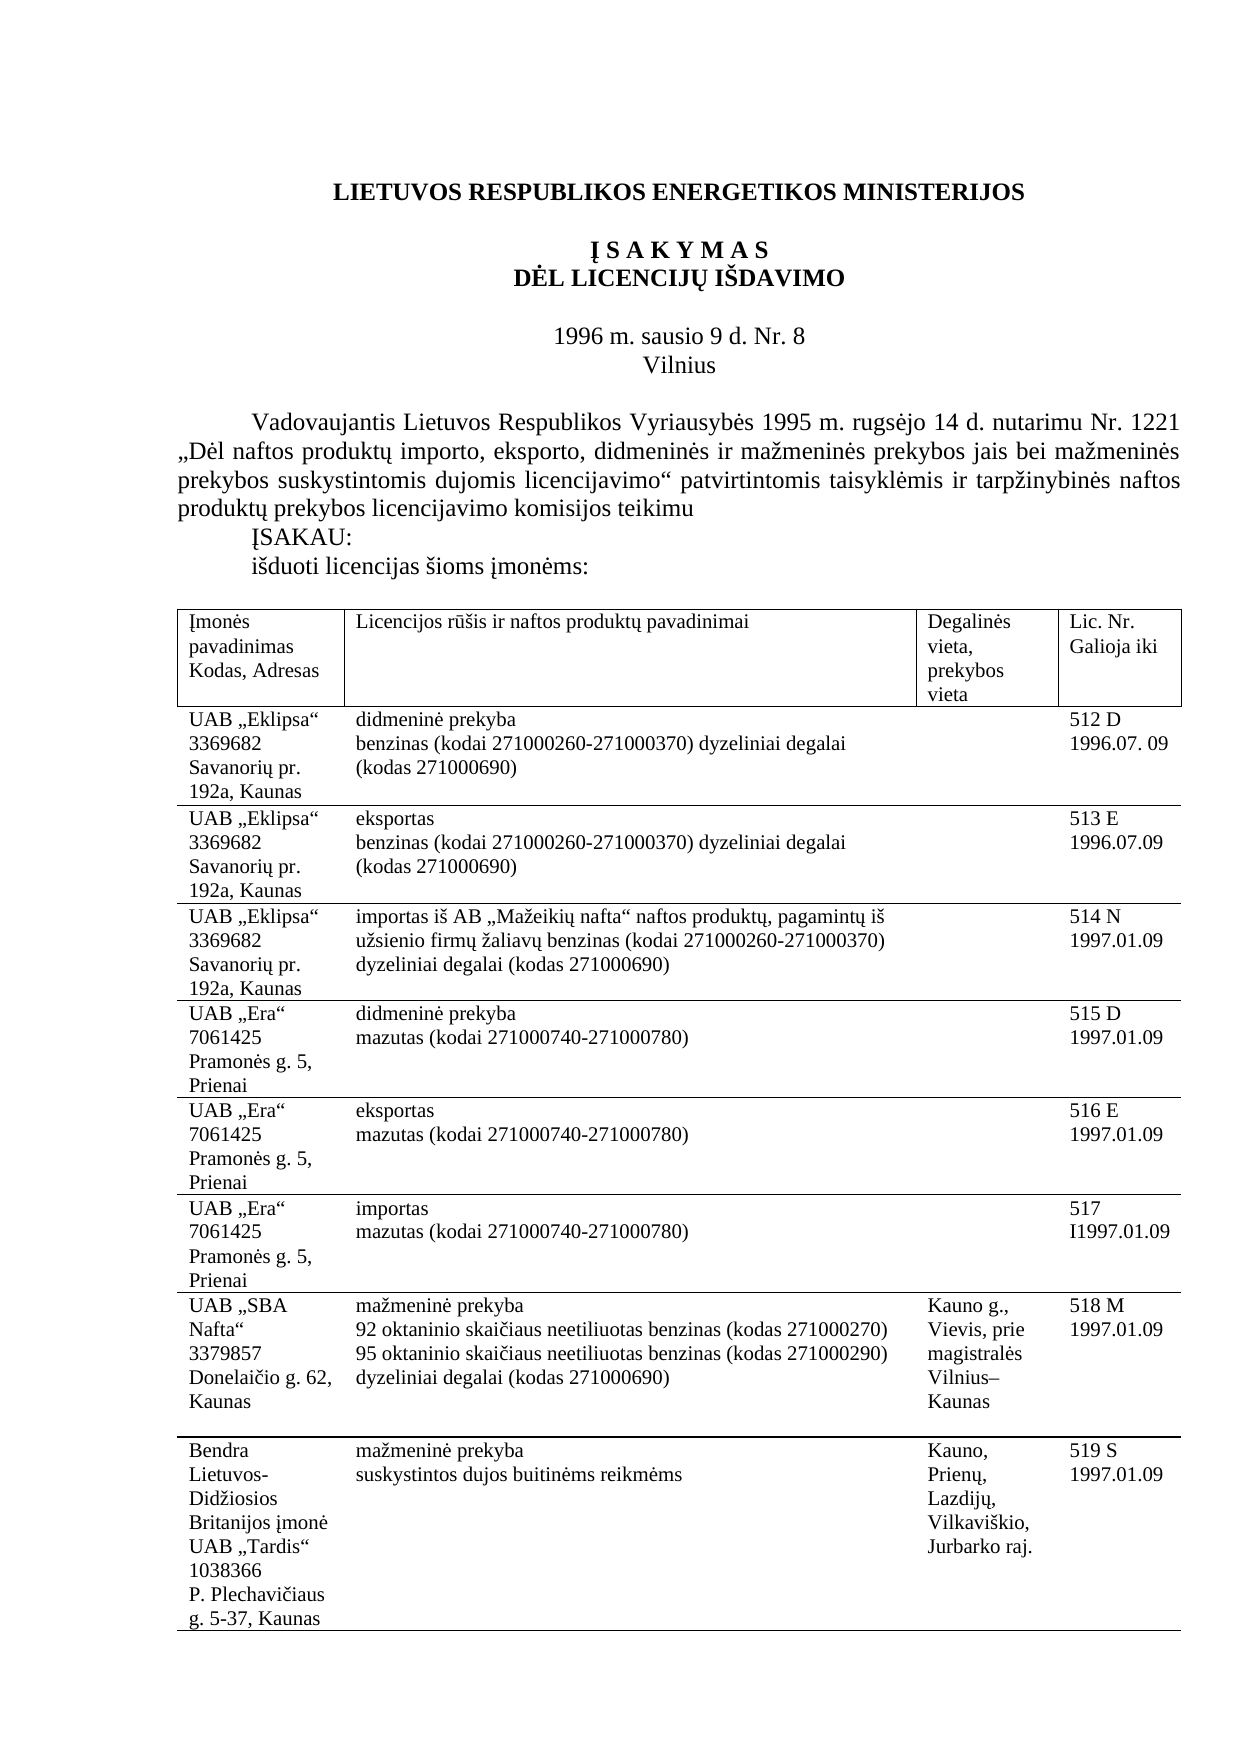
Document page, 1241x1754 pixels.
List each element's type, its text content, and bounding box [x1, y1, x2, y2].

table_cell importas iš AB „Mažeikių nafta“ naftos produktų, pagamintų iš užsienio firmų žaliavų benzinas (kodai 271000260-271000370) dyzeliniai degalai (kodas 271000690) [344, 904, 916, 1000]
table_cell mažmeninė prekyba suskystintos dujos buitinėms reikmėms [344, 1438, 916, 1630]
table_cell Bendra Lietuvos-Didžiosios Britanijos įmonė UAB „Tardis“ 1038366 P. Plechavičiaus g. 5-37, Kaunas [177, 1438, 344, 1630]
table_cell mažmeninė prekyba 92 oktaninio skaičiaus neetiliuotas benzinas (kodas 271000270) 95 oktaninio skaičiaus neetiliuotas benzinas (kodas 271000290) dyzeliniai degalai (kodas 271000690) [344, 1293, 916, 1436]
table_cell 514 N 1997.01.09 [1058, 904, 1181, 1000]
text Vadovaujantis Lietuvos Respublikos Vyriausybės 1995 m. rugsėjo 14 d. nutarimu Nr. 1221 „Dėl naftos produktų importo, eksporto, didmeninės ir mažmeninės prekybos jais bei mažmeninės prekybos suskystintomis dujomis licencijavimo“ patvirtintomis taisyklėmis ir tarpžinybinės naftos produktų prekybos licencijavimo komisijos teikimu [177, 407, 1181, 522]
table_cell [916, 1001, 1058, 1097]
table_header Lic. Nr. Galioja iki [1059, 610, 1181, 706]
text Į S A K Y M A S [177, 235, 1181, 263]
table_cell 517 I1997.01.09 [1058, 1195, 1181, 1292]
table_cell UAB „SBA Nafta“ 3379857 Donelaičio g. 62, Kaunas [177, 1293, 344, 1436]
text LIETUVOS RESPUBLIKOS ENERGETIKOS MINISTERIJOS [177, 177, 1181, 206]
table_cell 512 D 1996.07. 09 [1058, 707, 1181, 805]
text išduoti licencijas šioms įmonėms: [177, 551, 1181, 580]
table_cell didmeninė prekyba benzinas (kodai 271000260-271000370) dyzeliniai degalai (kodas 271000690) [344, 707, 916, 805]
table_cell [916, 1098, 1058, 1194]
table_cell Kauno g., Vievis, prie magistralės Vilnius–Kaunas [916, 1293, 1058, 1436]
text 1996 m. sausio 9 d. Nr. 8 [177, 321, 1181, 350]
table_cell UAB „Eklipsa“ 3369682 Savanorių pr. 192a, Kaunas [177, 707, 344, 805]
text Vilnius [177, 350, 1181, 378]
table_cell [916, 806, 1058, 902]
table_cell 518 M 1997.01.09 [1058, 1293, 1181, 1436]
table_cell 516 E 1997.01.09 [1058, 1098, 1181, 1194]
table_cell didmeninė prekyba mazutas (kodai 271000740-271000780) [344, 1001, 916, 1097]
table_cell [916, 1195, 1058, 1292]
table_header Įmonės pavadinimas Kodas, Adresas [178, 610, 344, 706]
table_header Licencijos rūšis ir naftos produktų pavadinimai [345, 610, 916, 706]
table_cell UAB „Era“ 7061425 Pramonės g. 5, Prienai [177, 1098, 344, 1194]
table_cell UAB „Era“ 7061425 Pramonės g. 5, Prienai [177, 1001, 344, 1097]
table_cell Kauno, Prienų, Lazdijų, Vilkaviškio, Jurbarko raj. [916, 1438, 1058, 1630]
table_cell UAB „Era“ 7061425 Pramonės g. 5, Prienai [177, 1195, 344, 1292]
table_cell importas mazutas (kodai 271000740-271000780) [344, 1195, 916, 1292]
table_cell UAB „Eklipsa“ 3369682 Savanorių pr. 192a, Kaunas [177, 806, 344, 902]
table_header Degalinės vieta, prekybos vieta [917, 610, 1058, 706]
table_cell UAB „Eklipsa“ 3369682 Savanorių pr. 192a, Kaunas [177, 904, 344, 1000]
table_cell [916, 904, 1058, 1000]
table_cell eksportas benzinas (kodai 271000260-271000370) dyzeliniai degalai (kodas 271000690) [344, 806, 916, 902]
table_cell 513 E 1996.07.09 [1058, 806, 1181, 902]
table_cell eksportas mazutas (kodai 271000740-271000780) [344, 1098, 916, 1194]
table_cell [916, 707, 1058, 805]
table_cell 519 S 1997.01.09 [1058, 1438, 1181, 1630]
text DĖL LICENCIJŲ IŠDAVIMO [177, 263, 1181, 292]
table_cell 515 D 1997.01.09 [1058, 1001, 1181, 1097]
text ĮSAKAU: [177, 522, 1181, 551]
